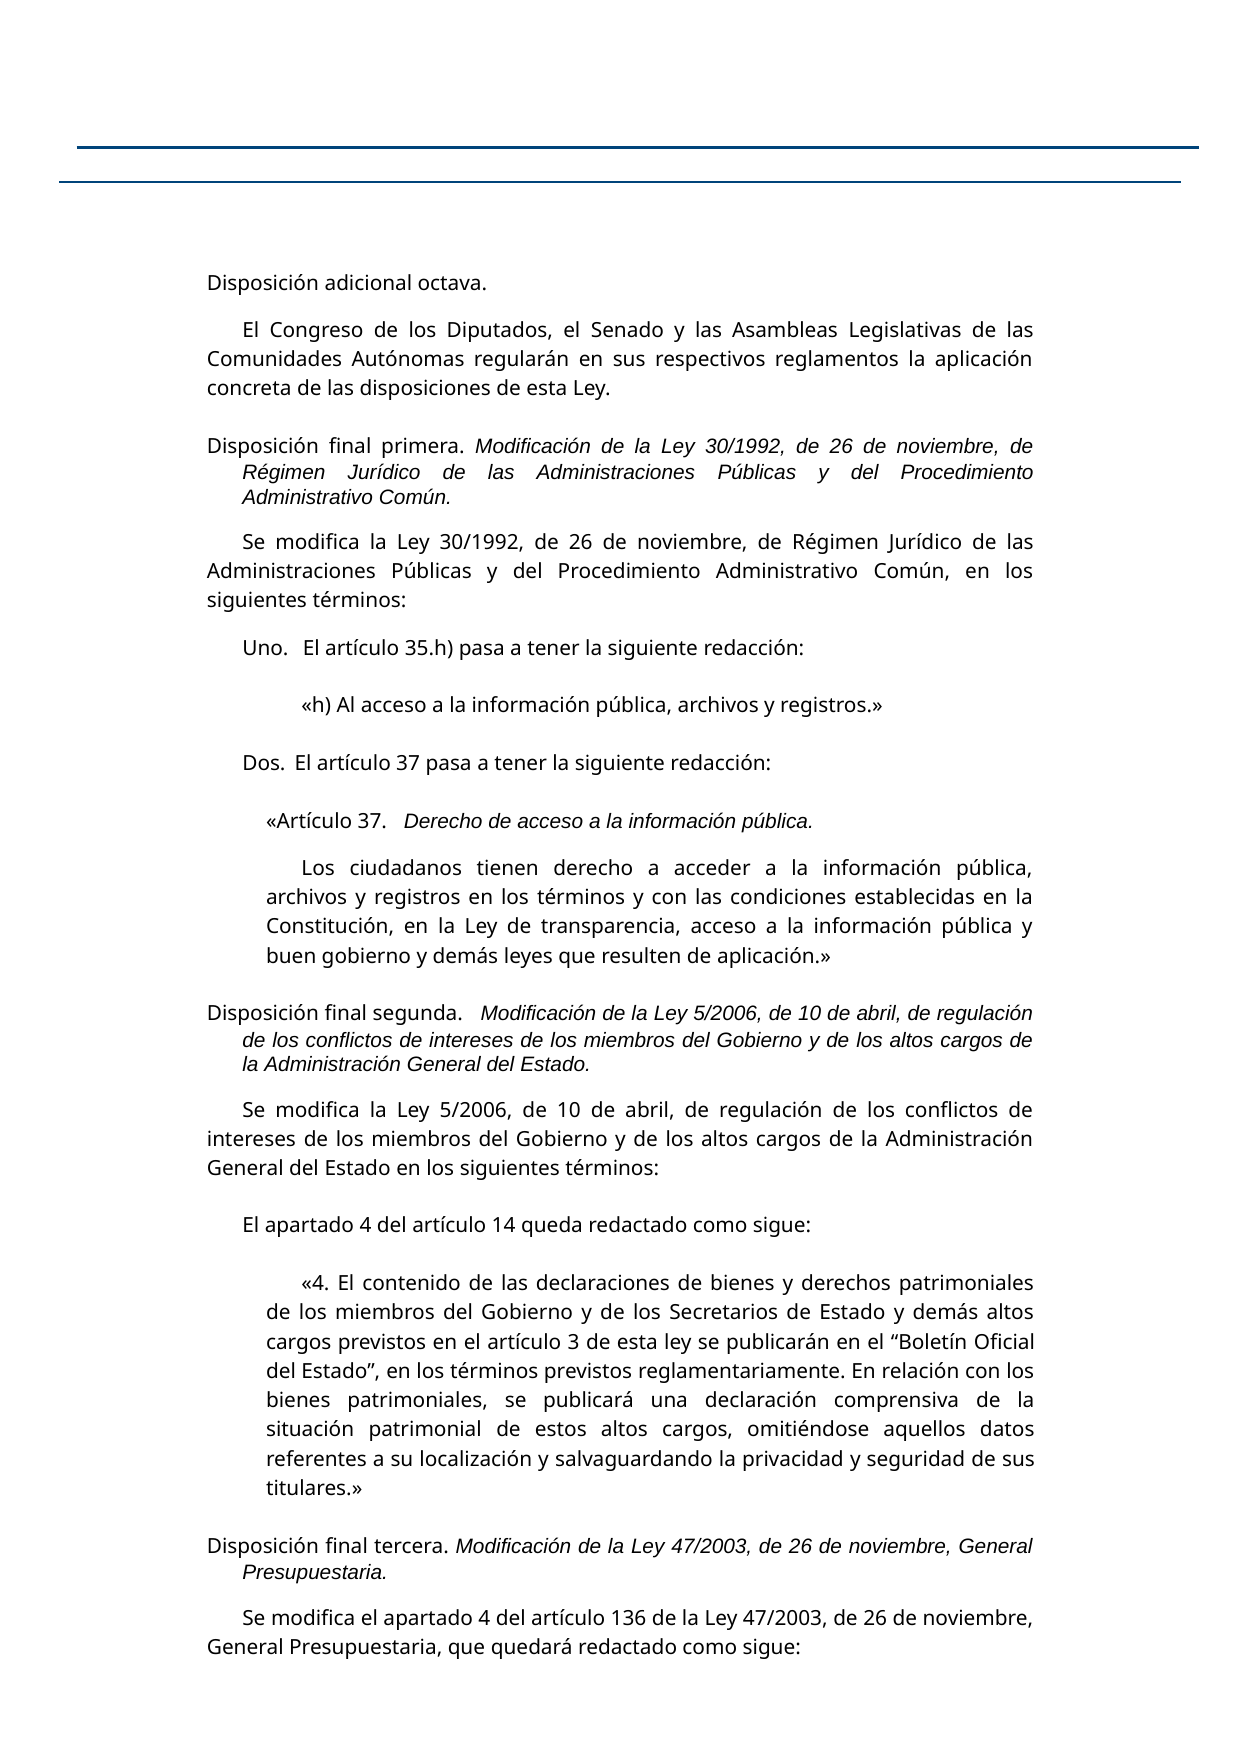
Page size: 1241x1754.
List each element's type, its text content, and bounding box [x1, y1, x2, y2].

text Disposición final segunda. Modificación de la Ley 5/2006, de 10 de abril, de regulación de los conflictos de intereses de los miembros del Gobierno y de los altos cargos de la Administración General del Estado. [207, 998, 1034, 1076]
text Disposición adicional octava. [207, 268, 1198, 296]
text Se modifica el apartado 4 del artículo 136 de la Ley 47/2003, de 26 de noviembre, General Presupuestaria, que quedará redactado como sigue: [207, 1603, 1033, 1660]
text Se modifica la Ley 30/1992, de 26 de noviembre, de Régimen Jurídico de las Administraciones Públicas y del Procedimiento Administrativo Común, en los siguientes términos: [207, 527, 1034, 614]
text «Artículo 37. Derecho de acceso a la información pública. [266, 806, 1198, 834]
text Uno. El artículo 35.h) pasa a tener la siguiente redacción: [242, 633, 1198, 661]
text «4. El contenido de las declaraciones de bienes y derechos patrimoniales de los miembros del Gobierno y de los Secretarios de Estado y demás altos cargos previstos en el artículo 3 de esta ley se publicarán en el “Boletín Oficial del Estado”, en los términos previstos reglamentariamente. En relación con los bienes patrimoniales, se publicará una declaración comprensiva de la situación patrimonial de estos altos cargos, omitiéndose aquellos datos referentes a su localización y salvaguardando la privacidad y seguridad de sus titulares.» [266, 1268, 1035, 1502]
text «h) Al acceso a la información pública, archivos y registros.» Dos. El artículo 37 pasa a tener la siguiente redacción: [242, 690, 893, 777]
text Disposición final tercera. Modificación de la Ley 47/2003, de 26 de noviembre, General Presupuestaria. [207, 1531, 1034, 1584]
text Los ciudadanos tienen derecho a acceder a la información pública, archivos y registros en los términos y con las condiciones establecidas en la Constitución, en la Ley de transparencia, acceso a la información pública y buen gobierno y demás leyes que resulten de aplicación.» [266, 853, 1034, 969]
text El apartado 4 del artículo 14 queda redactado como sigue: [242, 1211, 1198, 1239]
text El Congreso de los Diputados, el Senado y las Asambleas Legislativas de las Comunidades Autónomas regularán en sus respectivos reglamentos la aplicación concreta de las disposiciones de esta Ley. [207, 315, 1033, 402]
text Disposición final primera. Modificación de la Ley 30/1992, de 26 de noviembre, de Régimen Jurídico de las Administraciones Públicas y del Procedimiento Administrativo Común. [207, 431, 1034, 508]
text Se modifica la Ley 5/2006, de 10 de abril, de regulación de los conflictos de intereses de los miembros del Gobierno y de los altos cargos de la Administración General del Estado en los siguientes términos: [207, 1095, 1034, 1182]
